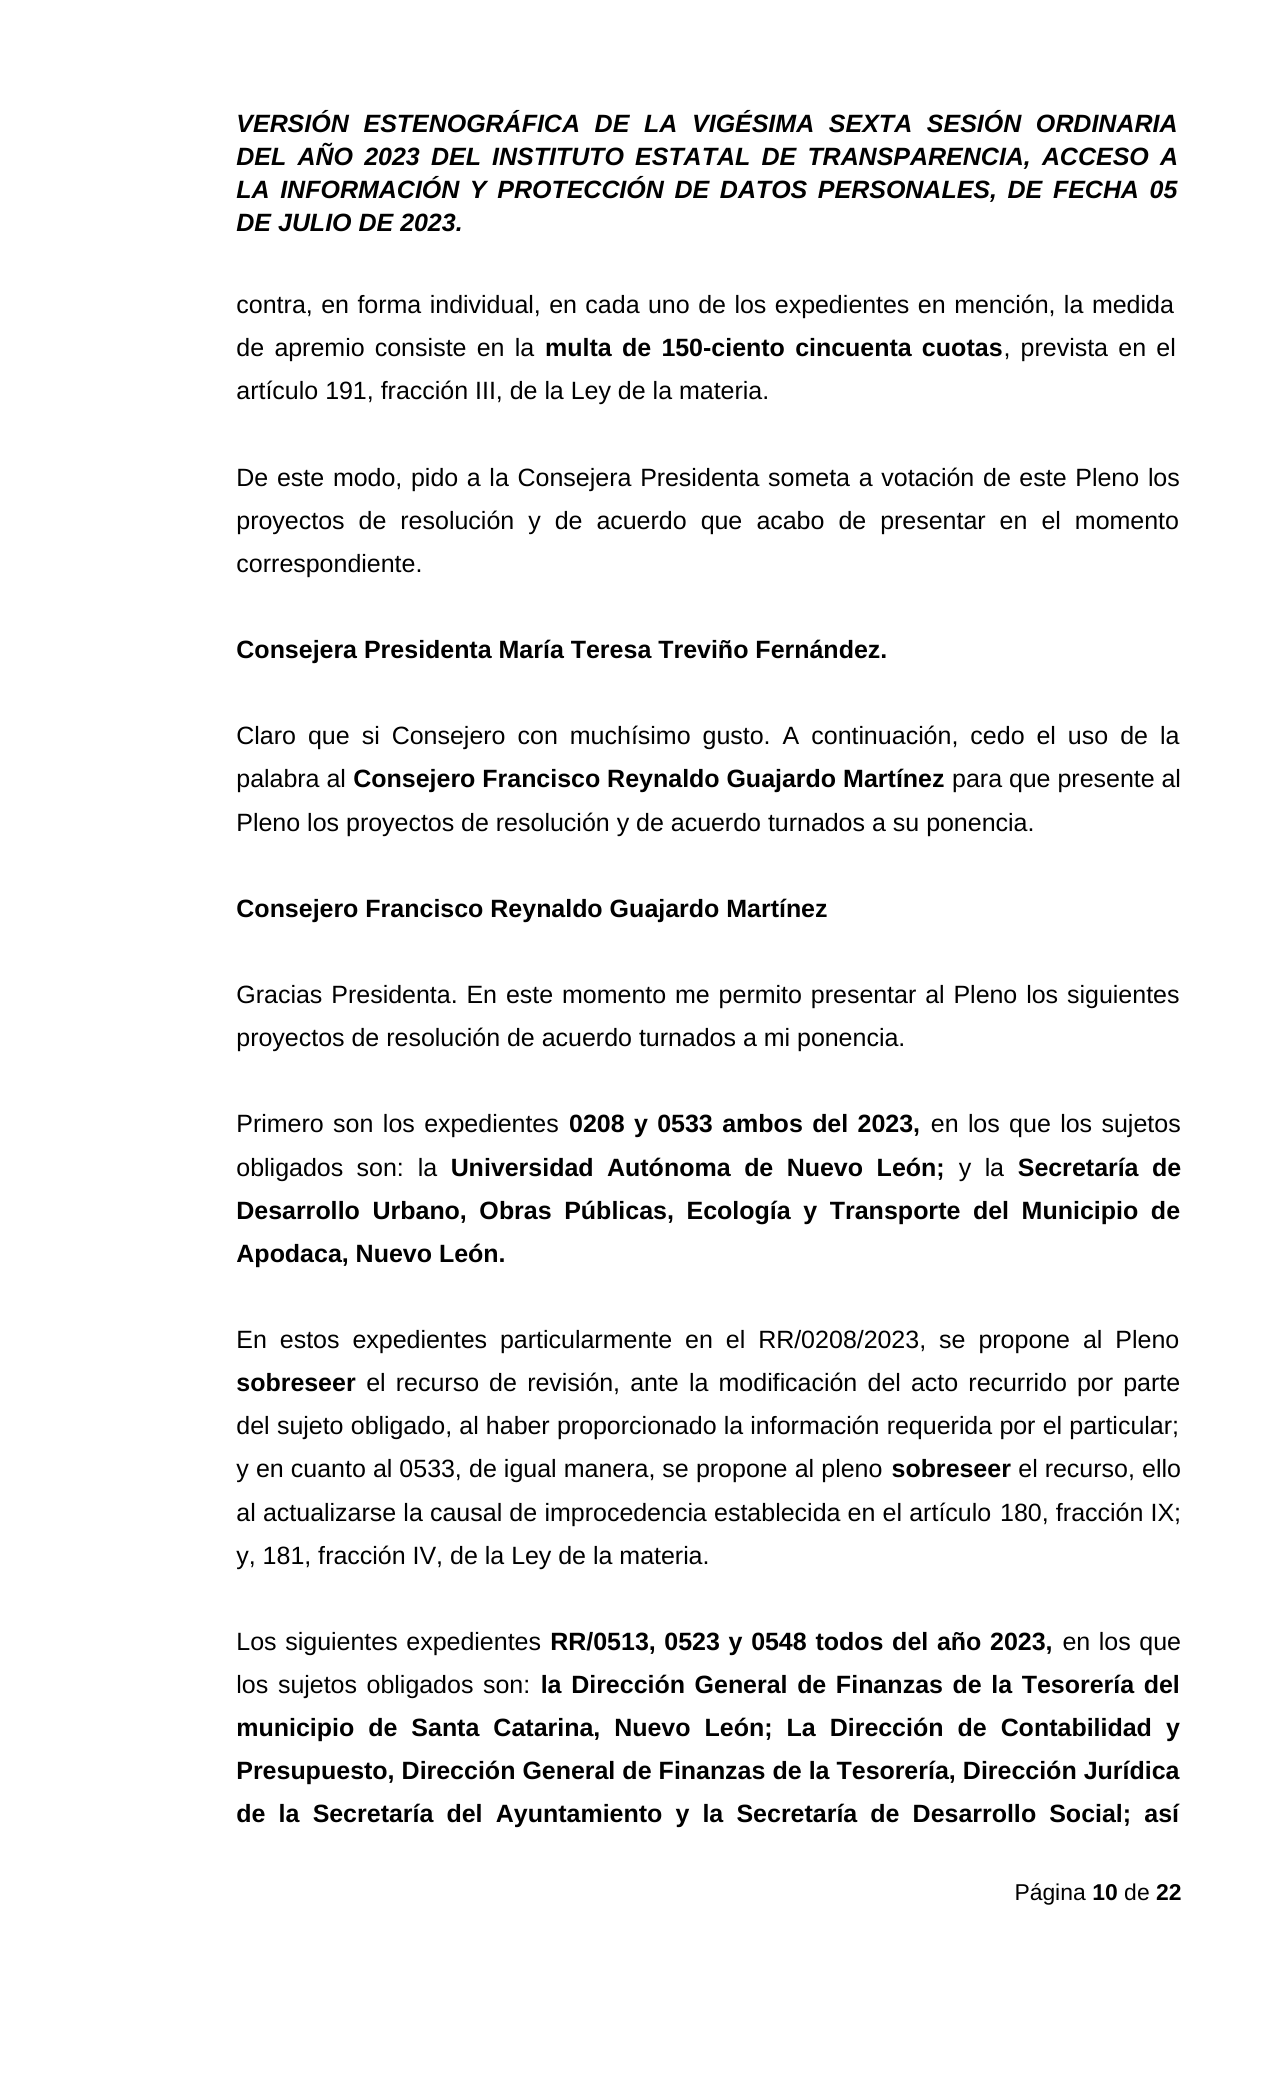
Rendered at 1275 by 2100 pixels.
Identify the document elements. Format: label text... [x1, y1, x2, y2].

text En estos expedientes particularmente en el RR/0208/2023, se propone al Pleno sobreseer el recurso de revisión, ante la modificación del acto recurrido por parte del sujeto obligado, al haber proporcionado la información requerida por el particular; y en cuanto al 0533, de igual manera, se propone al pleno sobreseer el recurso, ello al actualizarse la causal de improcedencia establecida en el artículo 180, fracción IX; y, 181, fracción IV, de la Ley de la materia. [236, 1325, 1181, 1569]
text Claro que si Consejero con muchísimo gusto. A continuación, cedo el uso de la palabra al Consejero Francisco Reynaldo Guajardo Martínez para que presente al Pleno los proyectos de resolución y de acuerdo turnados a su ponencia. [236, 721, 1181, 836]
text Primero son los expedientes 0208 y 0533 ambos del 2023, en los que los sujetos obligados son: la Universidad Autónoma de Nuevo León; y la Secretaría de Desarrollo Urbano, Obras Públicas, Ecología y Transporte del Municipio de Apodaca, Nuevo León. [236, 1109, 1181, 1268]
text contra, en forma individual, en cada uno de los expedientes en mención, la medida de apremio consiste en la multa de 150-ciento cincuenta cuotas, prevista en el artículo 191, fracción III, de la Ley de la materia. [236, 290, 1176, 405]
text De este modo, pido a la Consejera Presidenta someta a votación de este Pleno los proyectos de resolución y de acuerdo que acabo de presentar en el momento correspondiente. [236, 463, 1181, 578]
text Los siguientes expedientes RR/0513, 0523 y 0548 todos del año 2023, en los que los sujetos obligados son: la Dirección General de Finanzas de la Tesorería del municipio de Santa Catarina, Nuevo León; La Dirección de Contabilidad y Presupuesto, Dirección General de Finanzas de la Tesorería, Dirección Jurídica de la Secretaría del Ayuntamiento y la Secretaría de Desarrollo Social; así [236, 1627, 1181, 1828]
text Gracias Presidenta. En este momento me permito presentar al Pleno los siguientes proyectos de resolución de acuerdo turnados a mi ponencia. [236, 980, 1181, 1052]
text Consejera Presidenta María Teresa Treviño Fernández. [236, 635, 1181, 664]
text Consejero Francisco Reynaldo Guajardo Martínez [236, 894, 1181, 923]
